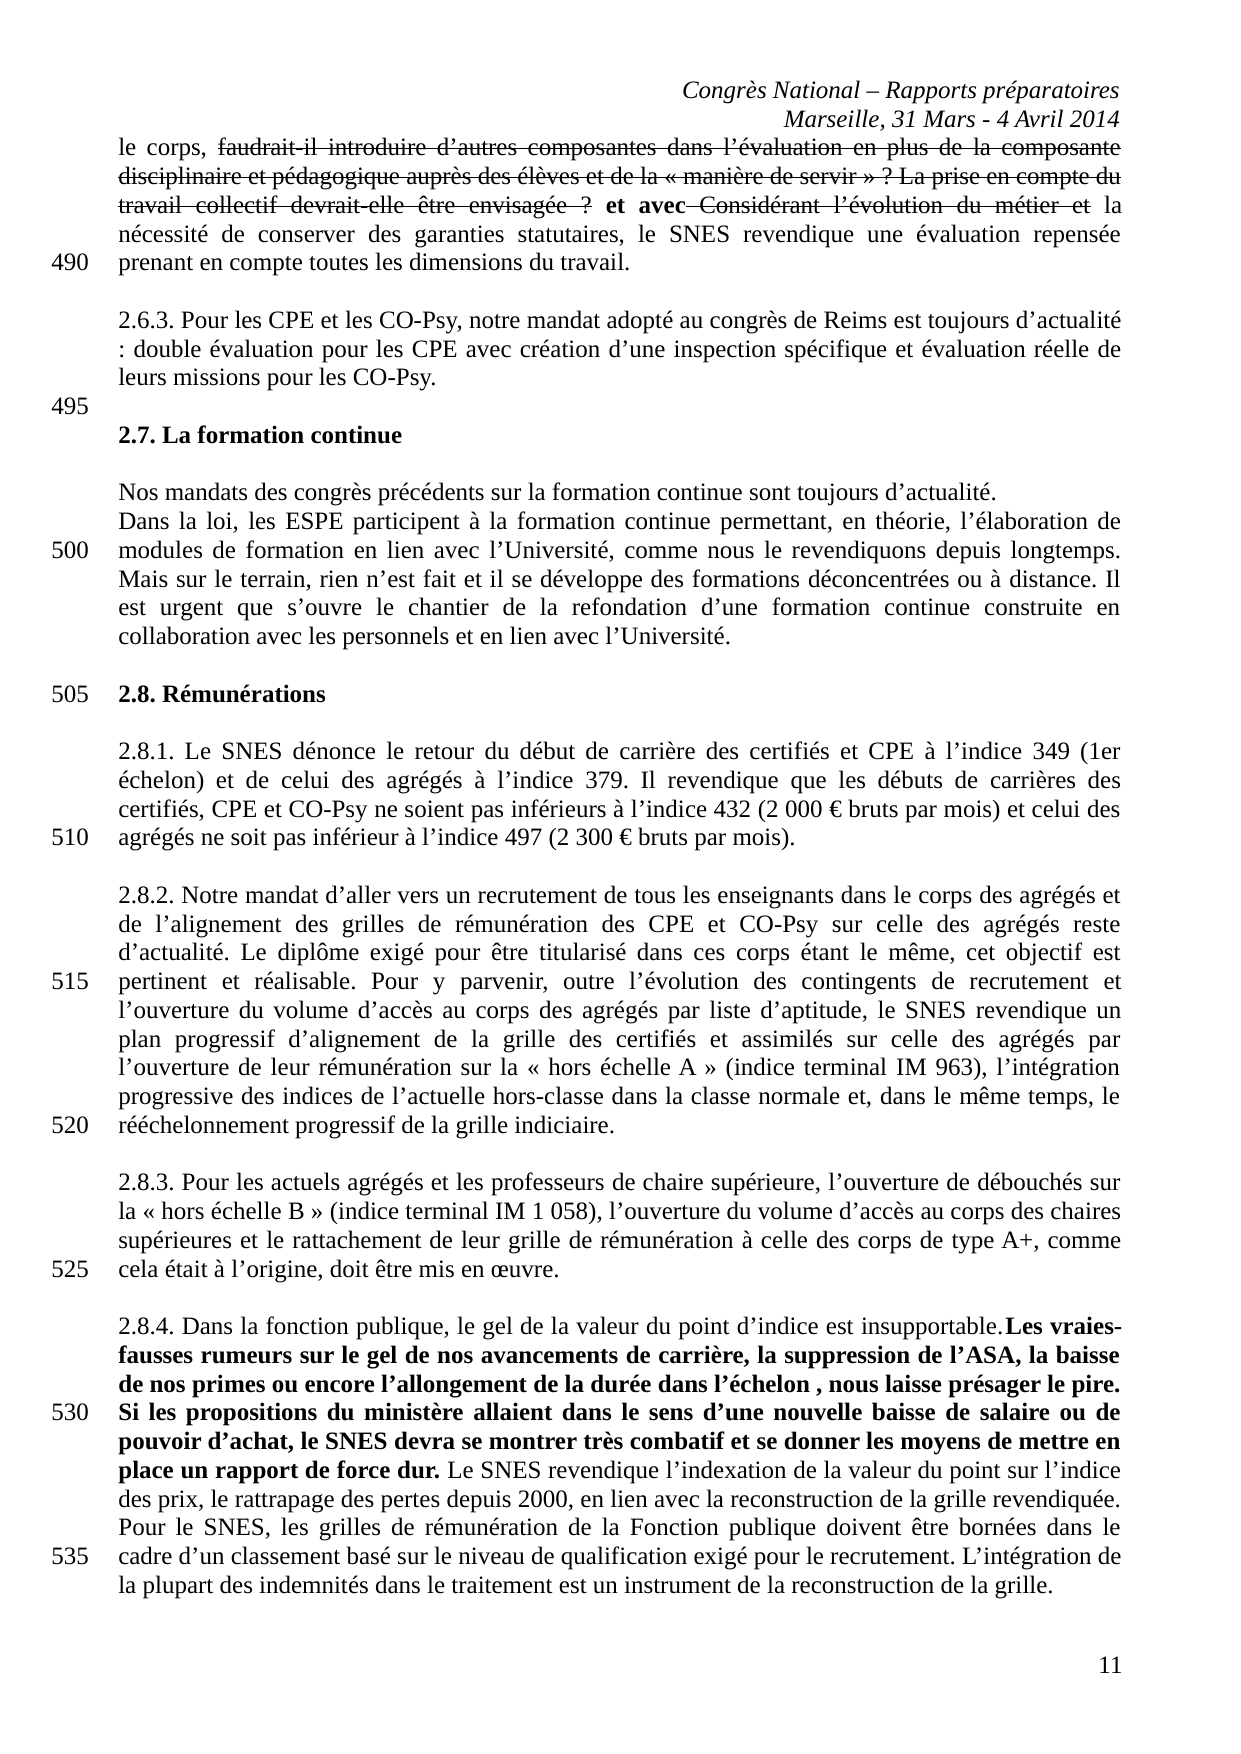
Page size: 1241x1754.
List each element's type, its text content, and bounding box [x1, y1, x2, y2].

text 2.7. La formation continue [118, 420, 1122, 449]
text 2.8. Rémunérations [118, 679, 1122, 707]
text Dans la loi, les ESPE participent à la formation continue permettant, en théorie, l’élaboration de modules de formation en lien avec l’Université, comme nous le revendiquons depuis longtemps. Mais sur le terrain, rien n’est fait et il se développe des formations déconcentrées ou à distance. Il est urgent que s’ouvre le chantier de la refondation d’une formation continue construite en collaboration avec les personnels et en lien avec l’Université. [118, 506, 1122, 650]
text 2.8.3. Pour les actuels agrégés et les professeurs de chaire supérieure, l’ouverture de débouchés sur la « hors échelle B » (indice terminal IM 1 058), l’ouverture du volume d’accès au corps des chaires supérieures et le rattachement de leur grille de rémunération à celle des corps de type A+, comme cela était à l’origine, doit être mis en œuvre. [118, 1167, 1122, 1282]
text 2.8.4. Dans la fonction publique, le gel de la valeur du point d’indice est insupportable.Les vraies-fausses rumeurs sur le gel de nos avancements de carrière, la suppression de l’ASA, la baisse de nos primes ou encore l’allongement de la durée dans l’échelon , nous laisse présager le pire. Si les propositions du ministère allaient dans le sens d’une nouvelle baisse de salaire ou de pouvoir d’achat, le SNES devra se montrer très combatif et se donner les moyens de mettre en place un rapport de force dur. Le SNES revendique l’indexation de la valeur du point sur l’indice des prix, le rattrapage des pertes depuis 2000, en lien avec la reconstruction de la grille revendiquée. [118, 1311, 1122, 1512]
text 2.8.1. Le SNES dénonce le retour du début de carrière des certifiés et CPE à l’indice 349 (1er échelon) et de celui des agrégés à l’indice 379. Il revendique que les débuts de carrières des certifiés, CPE et CO-Psy ne soient pas inférieurs à l’indice 432 (2 000 € bruts par mois) et celui des agrégés ne soit pas inférieur à l’indice 497 (2 300 € bruts par mois). [118, 736, 1122, 851]
text 2.6.3. Pour les CPE et les CO-Psy, notre mandat adopté au congrès de Reims est toujours d’actualité : double évaluation pour les CPE avec création d’une inspection spécifique et évaluation réelle de leurs missions pour les CO-Psy. [118, 305, 1122, 391]
text Nos mandats des congrès précédents sur la formation continue sont toujours d’actualité. [118, 477, 1122, 506]
text le corps, faudrait-il introduire d’autres composantes dans l’évaluation en plus de la composante disciplinaire et pédagogique auprès des élèves et de la « manière de servir » ? La prise en compte du travail collectif devrait-elle être envisagée ? et avec Considérant l’évolution du métier et la nécessité de conserver des garanties statutaires, le SNES revendique une évaluation repensée prenant en compte toutes les dimensions du travail. [118, 132, 1122, 276]
text 2.8.2. Notre mandat d’aller vers un recrutement de tous les enseignants dans le corps des agrégés et de l’alignement des grilles de rémunération des CPE et CO-Psy sur celle des agrégés reste d’actualité. Le diplôme exigé pour être titularisé dans ces corps étant le même, cet objectif est pertinent et réalisable. Pour y parvenir, outre l’évolution des contingents de recrutement et l’ouverture du volume d’accès au corps des agrégés par liste d’aptitude, le SNES revendique un plan progressif d’alignement de la grille des certifiés et assimilés sur celle des agrégés par l’ouverture de leur rémunération sur la « hors échelle A » (indice terminal IM 963), l’intégration progressive des indices de l’actuelle hors-classe dans la classe normale et, dans le même temps, le rééchelonnement progressif de la grille indiciaire. [118, 880, 1122, 1139]
text Pour le SNES, les grilles de rémunération de la Fonction publique doivent être bornées dans le cadre d’un classement basé sur le niveau de qualification exigé pour le recrutement. L’intégration de la plupart des indemnités dans le traitement est un instrument de la reconstruction de la grille. [118, 1512, 1122, 1599]
